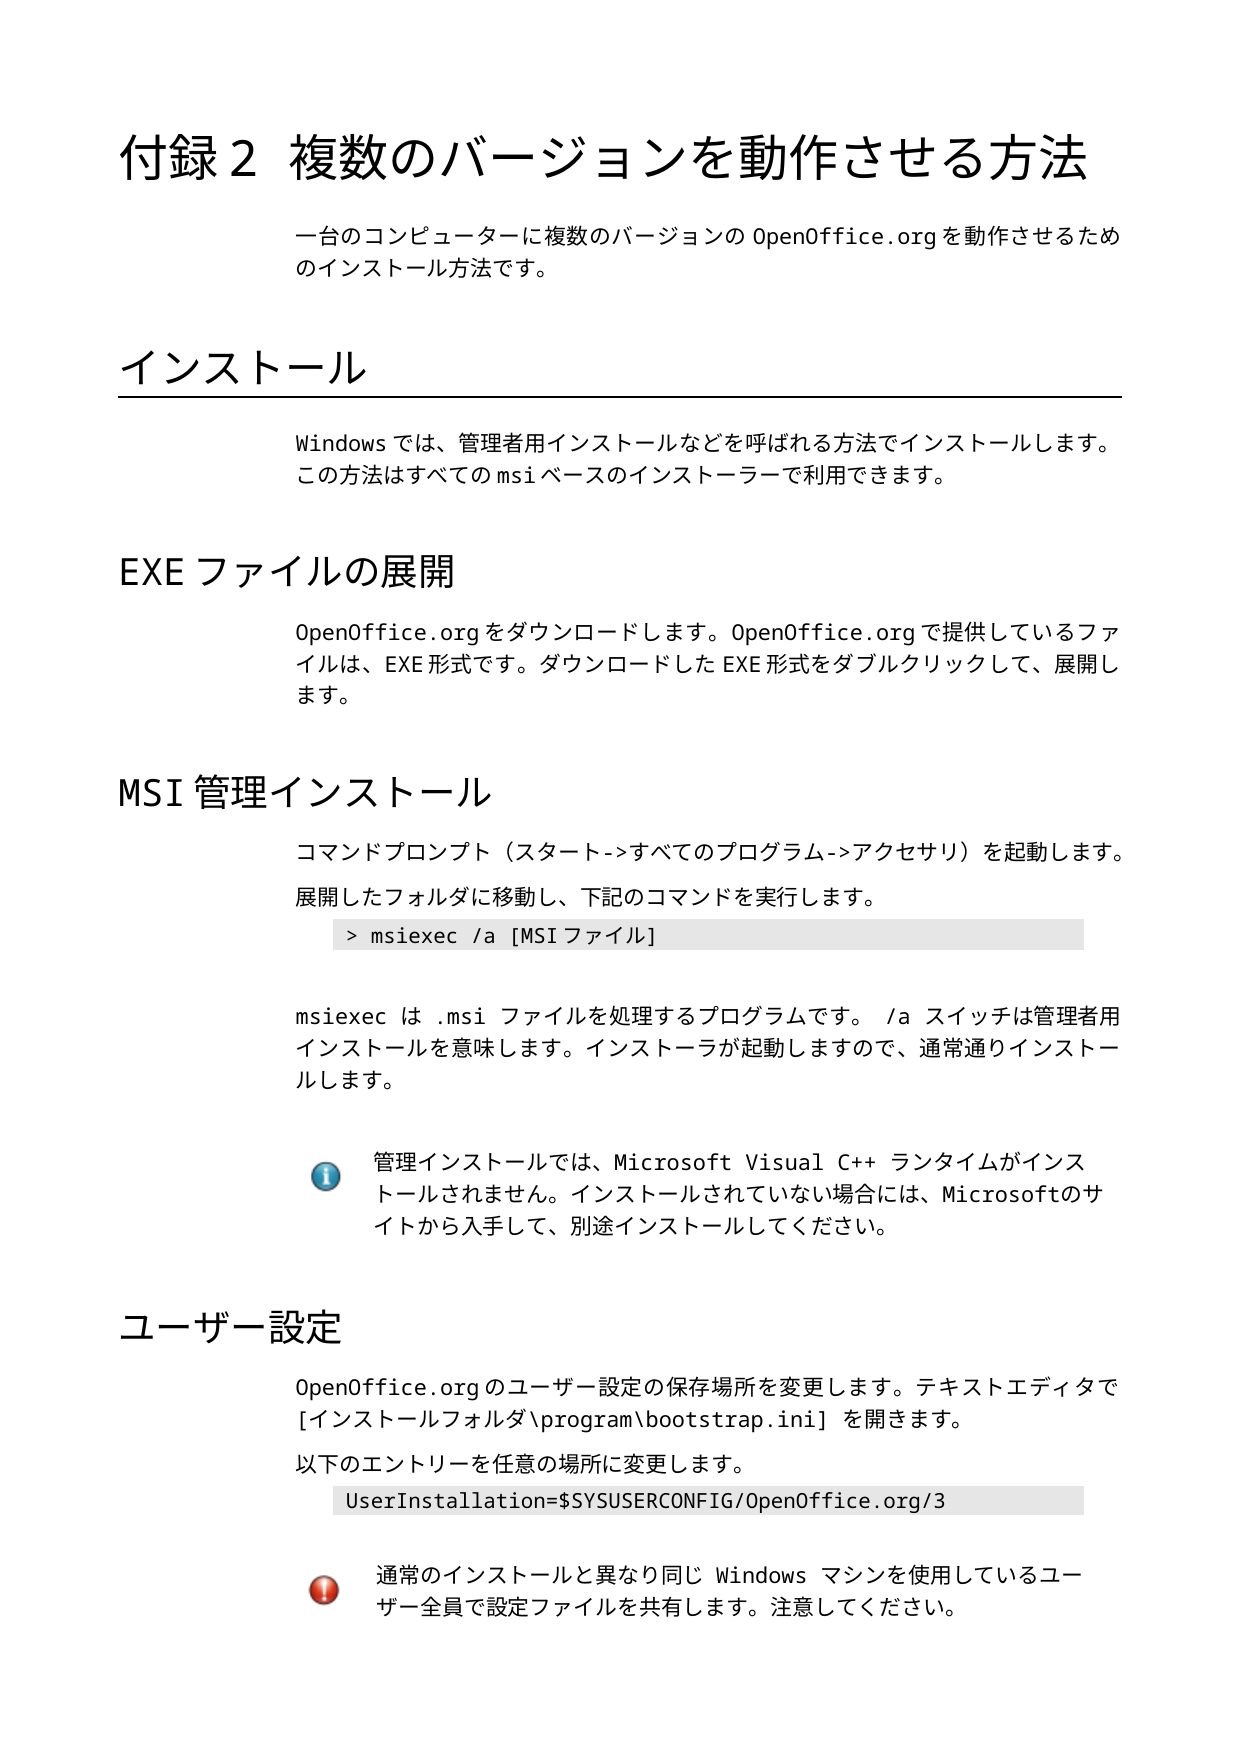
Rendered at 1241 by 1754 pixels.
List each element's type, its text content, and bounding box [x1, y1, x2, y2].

subtitle インストール [118, 335, 1122, 396]
subtitle EXEファイルの展開 [118, 542, 1122, 597]
picture [293, 1558, 357, 1622]
table_header 通常のインストールと異なり同じ Windows マシンを使用しているユーザー全員で設定ファイルを共有します。注意してください。 [376, 1558, 1120, 1634]
text UserInstallation=$SYSUSERCONFIG/OpenOffice.org/3 [333, 1486, 1084, 1515]
subtitle ユーザー設定 [118, 1298, 1122, 1352]
subtitle MSI管理インストール [118, 762, 1122, 817]
text OpenOffice.orgのユーザー設定の保存場所を変更します。テキストエディタで[インストールフォルダ\program\bootstrap.ini] を開きます。 [295, 1370, 1122, 1434]
text 以下のエントリーを任意の場所に変更します。 [295, 1447, 1122, 1479]
table_header [293, 1558, 376, 1634]
text Windowsでは、管理者用インストールなどを呼ばれる方法でインストールします。この方法はすべてのmsiベースのインストーラーで利用できます。 [295, 426, 1122, 490]
text 展開したフォルダに移動し、下記のコマンドを実行します。 [295, 880, 1122, 912]
text OpenOffice.orgをダウンロードします。OpenOffice.orgで提供しているファイルは、EXE形式です。ダウンロードしたEXE形式をダブルクリックして、展開します。 [295, 615, 1122, 710]
table_header [295, 1145, 373, 1253]
table_header 管理インストールでは、Microsoft Visual C++ ランタイムがインストールされません。インストールされていない場合には、Microsoftのサイトから入手して、別途インストールしてください。 [373, 1145, 1122, 1253]
subtitle 付録2 複数のバージョンを動作させる方法 [118, 118, 1122, 191]
text 一台のコンピューターに複数のバージョンのOpenOffice.orgを動作させるためのインストール方法です。 [295, 219, 1122, 283]
text > msiexec /a [MSIファイル] [333, 919, 1084, 950]
text msiexec は .msi ファイルを処理するプログラムです。 /a スイッチは管理者用インストールを意味します。インストーラが起動しますので、通常通りインストールします。 [295, 999, 1122, 1094]
picture [294, 1145, 358, 1209]
text コマンドプロンプト（スタート->すべてのプログラム->アクセサリ）を起動します。 [295, 835, 1122, 867]
